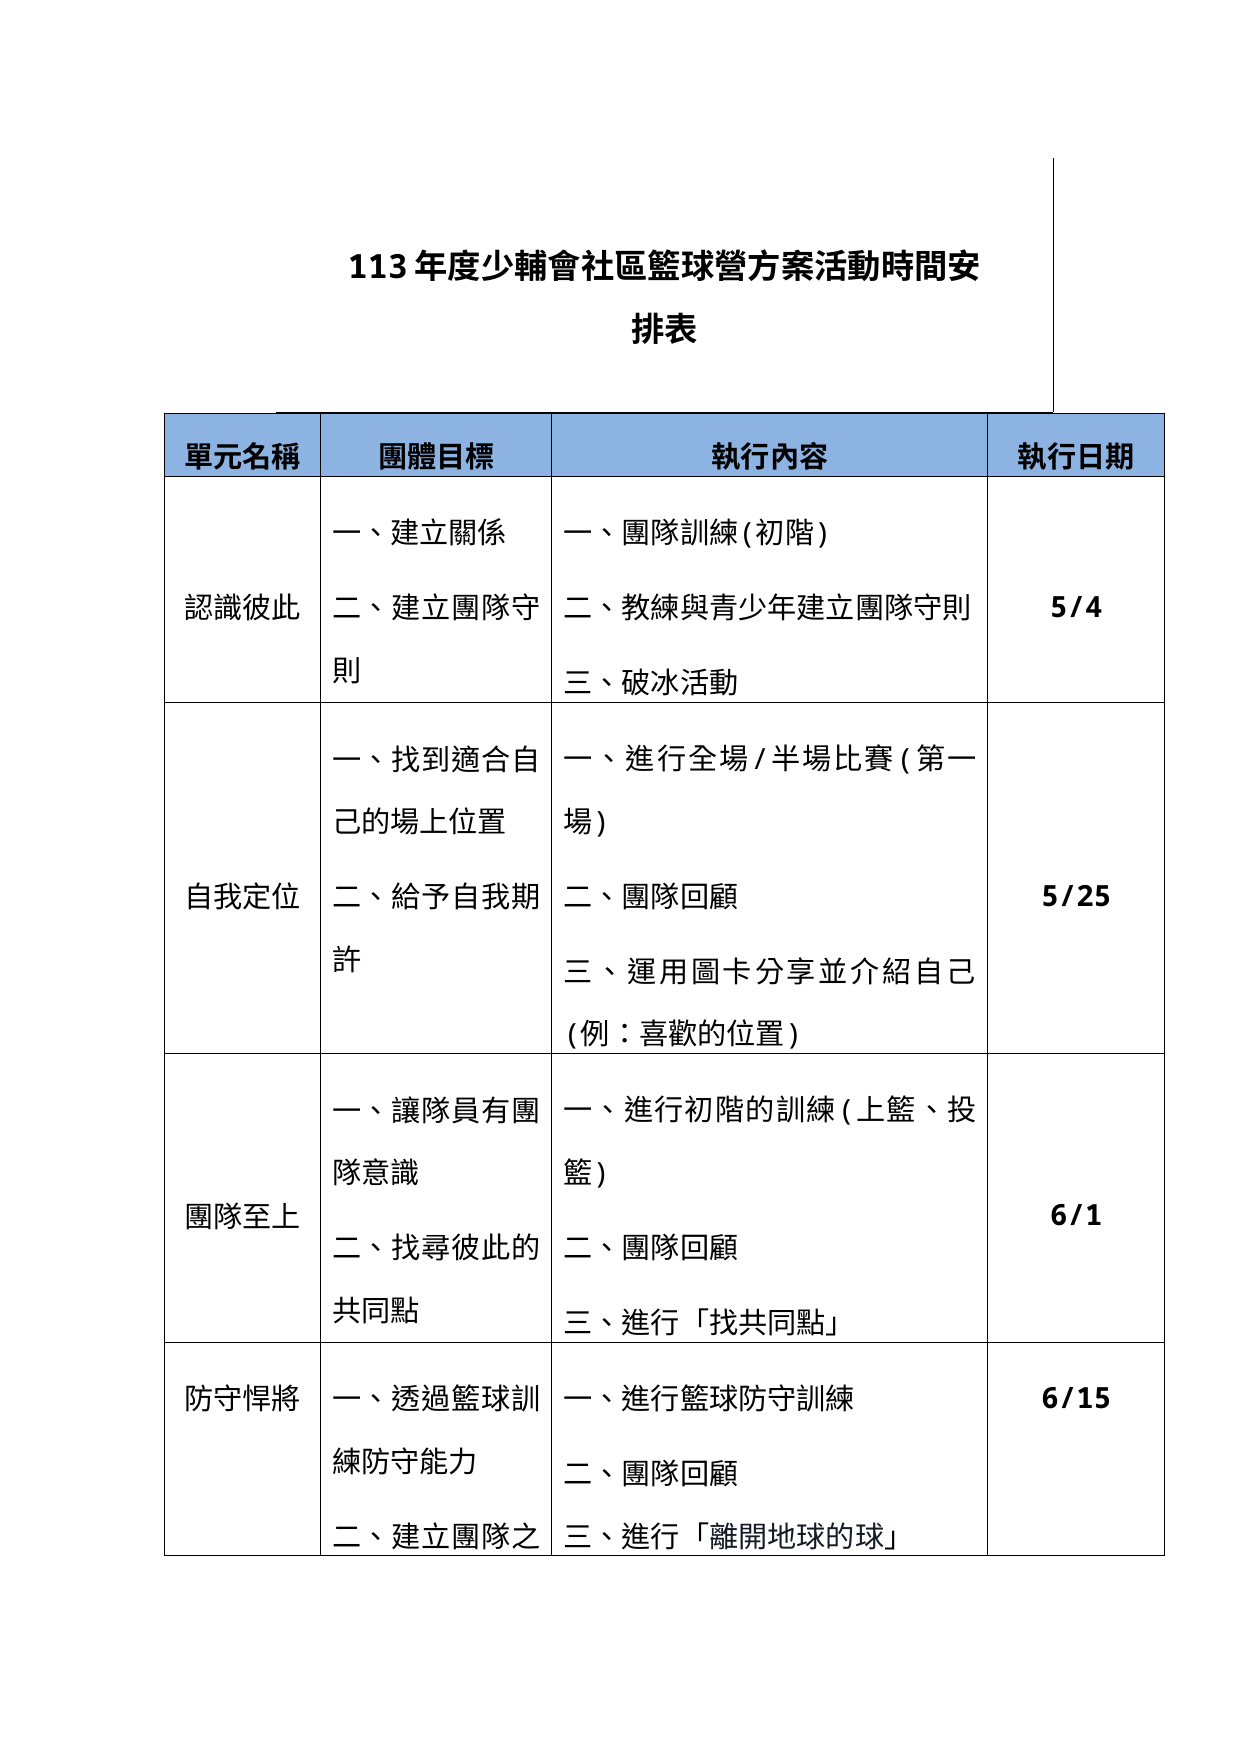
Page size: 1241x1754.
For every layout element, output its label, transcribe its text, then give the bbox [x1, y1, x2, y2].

table_cell 一、進行籃球防守訓練 二、團隊回顧 三、進行「離開地球的球」 [552, 1343, 987, 1555]
table_cell 團隊至上 [165, 1054, 320, 1342]
table_cell 一、進行全場/半場比賽(第一場) 二、團隊回顧 三、運用圖卡分享並介紹自己(例：喜歡的位置) [552, 703, 987, 1053]
table_cell 一、找到適合自己的場上位置 二、給予自我期許 [321, 703, 551, 1053]
table_cell 5/4 [988, 477, 1164, 702]
table_cell 防守悍將 [165, 1343, 320, 1555]
table_cell 一、建立關係 二、建立團隊守則 [321, 477, 551, 702]
table_header 團體目標 [321, 414, 551, 476]
text 113年度少輔會社區籃球營方案活動時間安排表 [276, 158, 1053, 412]
table_cell 5/25 [988, 703, 1164, 1053]
table_cell 一、透過籃球訓練防守能力 二、建立團隊之 [321, 1343, 551, 1555]
table_header 執行內容 [552, 414, 987, 476]
table_cell 一、讓隊員有團隊意識 二、找尋彼此的共同點 [321, 1054, 551, 1342]
table_header 單元名稱 [165, 414, 320, 476]
table_cell 自我定位 [165, 703, 320, 1053]
table_cell 認識彼此 [165, 477, 320, 702]
table_cell 6/1 [988, 1054, 1164, 1342]
table_header 執行日期 [988, 414, 1164, 476]
table_cell 一、進行初階的訓練(上籃、投籃) 二、團隊回顧 三、進行「找共同點」 [552, 1054, 987, 1342]
table_cell 一、團隊訓練(初階) 二、教練與青少年建立團隊守則 三、破冰活動 [552, 477, 987, 702]
table_cell 6/15 [988, 1343, 1164, 1555]
